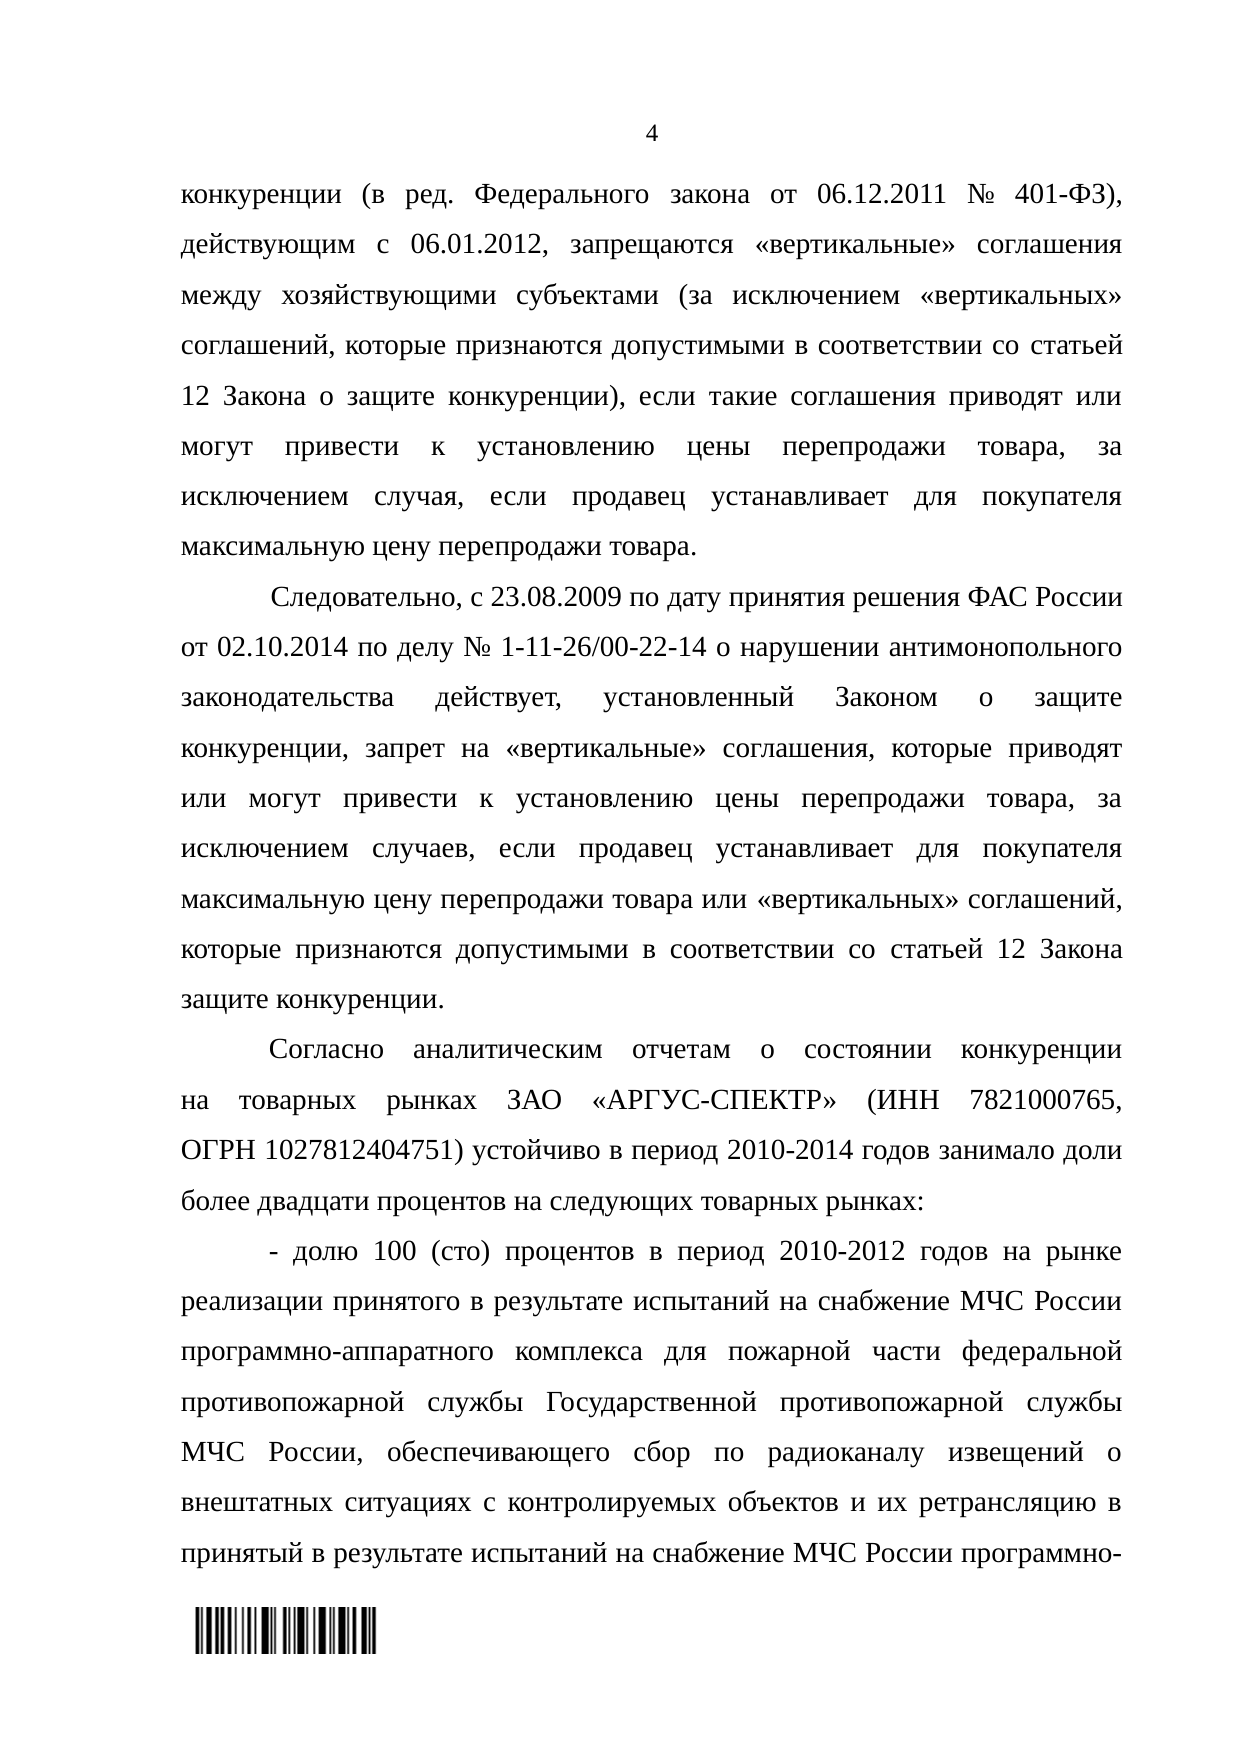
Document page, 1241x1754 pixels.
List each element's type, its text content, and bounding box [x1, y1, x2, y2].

text Следовательно, с 23.08.2009 по дату принятия решения ФАС России от 02.10.2014 по делу № 1-11-26/00-22-14 о нарушении антимонопольного законодательства действует, установленный Законом о защите конкуренции, запрет на «вертикальные» соглашения, которые приводят или могут привести к установлению цены перепродажи товара, за исключением случаев, если продавец устанавливает для покупателя максимальную цену перепродажи товара или «вертикальных» соглашений, которые признаются допустимыми в соответствии со статьей 12 Закона защите конкуренции. [181, 579, 1123, 1015]
picture [180, 1607, 394, 1654]
text - долю 100 (сто) процентов в период 2010-2012 годов на рынке реализации принятого в результате испытаний на снабжение МЧС России программно-аппаратного комплекса для пожарной части федеральной противопожарной службы Государственной противопожарной службы МЧС России, обеспечивающего сбор по радиоканалу извещений о внештатных ситуациях с контролируемых объектов и их ретрансляцию в принятый в результате испытаний на снабжение МЧС России программно- [181, 1233, 1123, 1568]
text конкуренции (в ред. Федерального закона от 06.12.2011 № 401-ФЗ), действующим с 06.01.2012, запрещаются «вертикальные» соглашения между хозяйствующими субъектами (за исключением «вертикальных» соглашений, которые признаются допустимыми в соответствии со статьей 12 Закона о защите конкуренции), если такие соглашения приводят или могут привести к установлению цены перепродажи товара, за исключением случая, если продавец устанавливает для покупателя максимальную цену перепродажи товара. [181, 176, 1123, 562]
text Согласно аналитическим отчетам о состоянии конкуренции на товарных рынках ЗАО «АРГУС-СПЕКТР» (ИНН 7821000765, ОГРН 1027812404751) устойчиво в период 2010-2014 годов занимало доли более двадцати процентов на следующих товарных рынках: [181, 1032, 1123, 1216]
